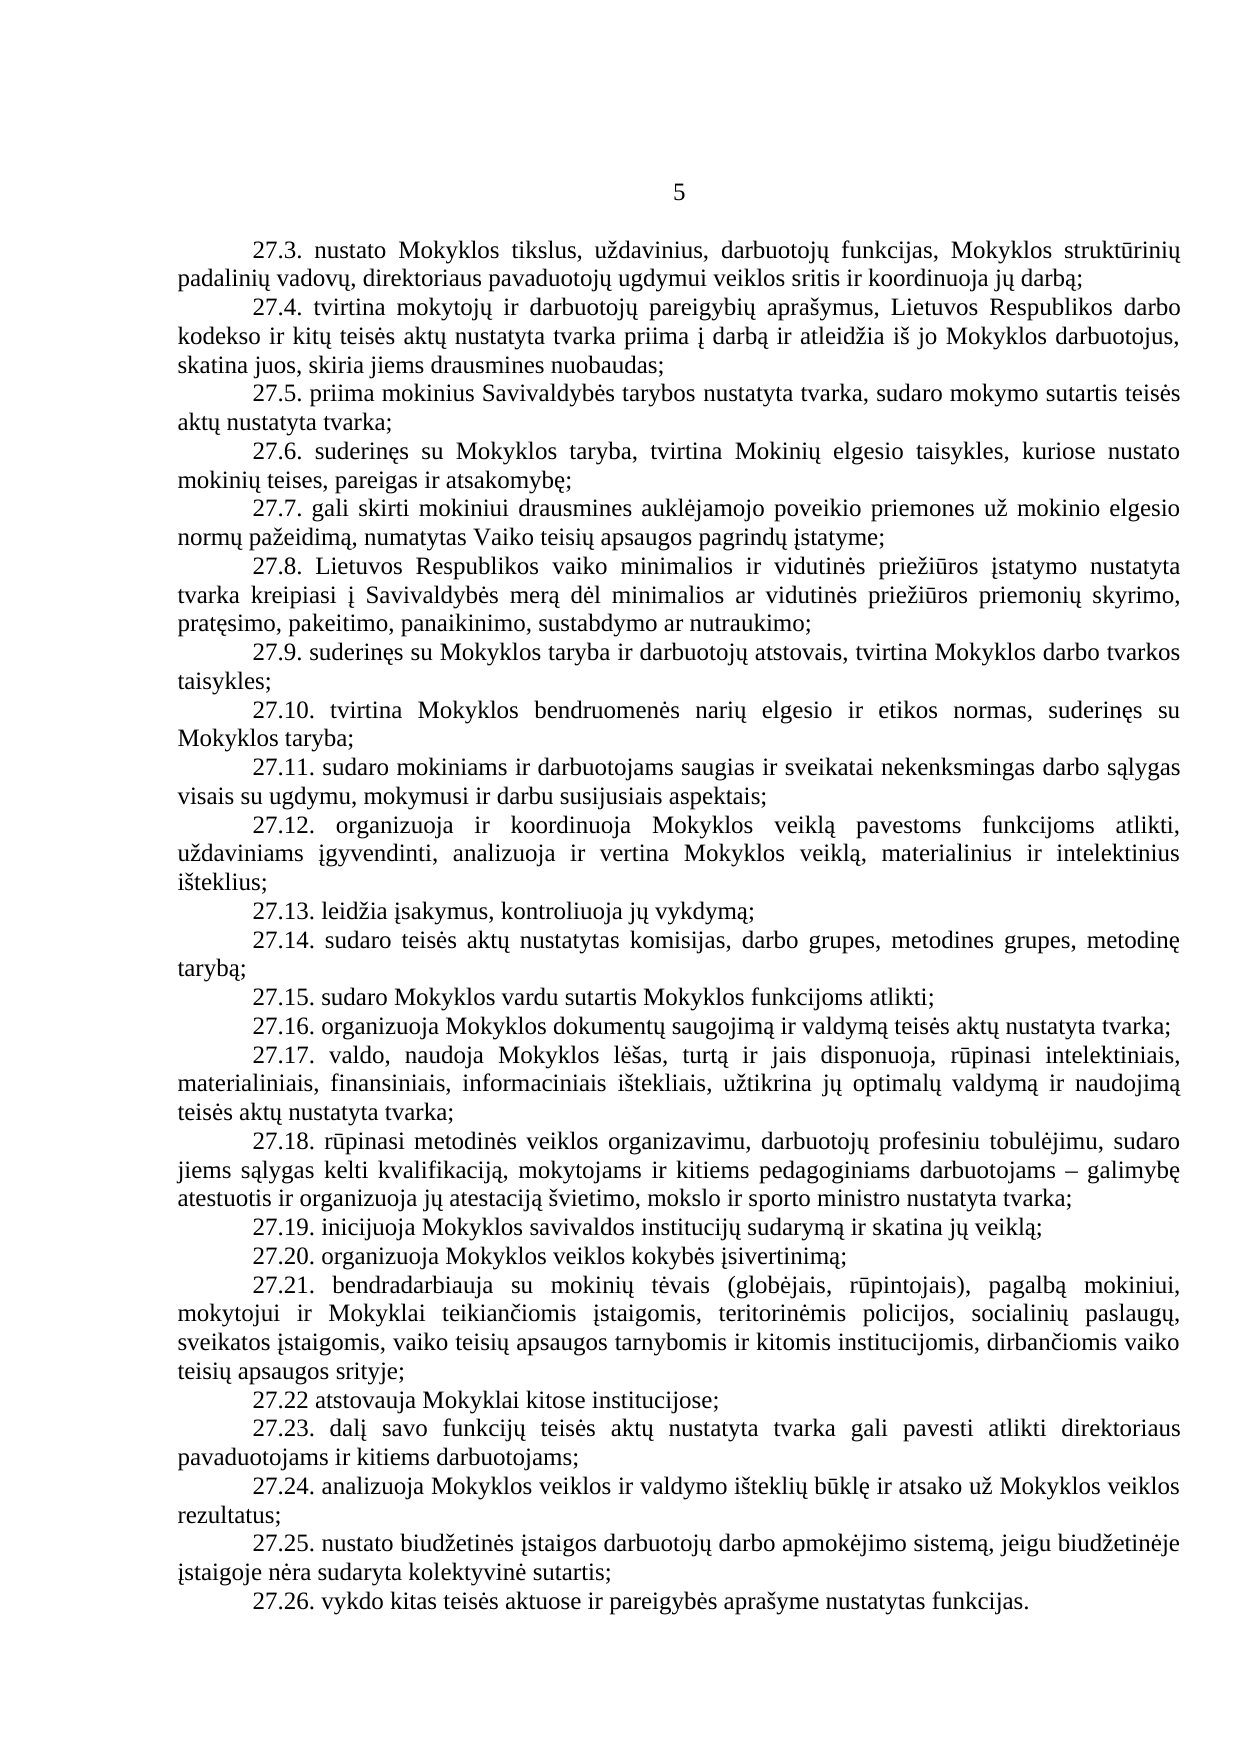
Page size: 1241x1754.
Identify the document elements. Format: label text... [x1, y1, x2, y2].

text 27.26. vykdo kitas teisės aktuose ir pareigybės aprašyme nustatytas funkcijas. [177, 1586, 1181, 1615]
text 27.3. nustato Mokyklos tikslus, uždavinius, darbuotojų funkcijas, Mokyklos struktūrinių padalinių vadovų, direktoriaus pavaduotojų ugdymui veiklos sritis ir koordinuoja jų darbą; [177, 235, 1181, 292]
text 27.14. sudaro teisės aktų nustatytas komisijas, darbo grupes, metodines grupes, metodinę tarybą; [177, 925, 1181, 982]
text 27.4. tvirtina mokytojų ir darbuotojų pareigybių aprašymus, Lietuvos Respublikos darbo kodekso ir kitų teisės aktų nustatyta tvarka priima į darbą ir atleidžia iš jo Mokyklos darbuotojus, skatina juos, skiria jiems drausmines nuobaudas; [177, 292, 1181, 378]
text 27.16. organizuoja Mokyklos dokumentų saugojimą ir valdymą teisės aktų nustatyta tvarka; [177, 1011, 1181, 1040]
text 27.20. organizuoja Mokyklos veiklos kokybės įsivertinimą; [177, 1241, 1181, 1270]
text 27.19. inicijuoja Mokyklos savivaldos institucijų sudarymą ir skatina jų veiklą; [177, 1212, 1181, 1241]
text 27.25. nustato biudžetinės įstaigos darbuotojų darbo apmokėjimo sistemą, jeigu biudžetinėje įstaigoje nėra sudaryta kolektyvinė sutartis; [177, 1528, 1181, 1586]
text 27.12. organizuoja ir koordinuoja Mokyklos veiklą pavestoms funkcijoms atlikti, uždaviniams įgyvendinti, analizuoja ir vertina Mokyklos veiklą, materialinius ir intelektinius išteklius; [177, 810, 1181, 896]
text 27.24. analizuoja Mokyklos veiklos ir valdymo išteklių būklę ir atsako už Mokyklos veiklos rezultatus; [177, 1471, 1181, 1528]
text 27.18. rūpinasi metodinės veiklos organizavimu, darbuotojų profesiniu tobulėjimu, sudaro jiems sąlygas kelti kvalifikaciją, mokytojams ir kitiems pedagoginiams darbuotojams – galimybę atestuotis ir organizuoja jų atestaciją švietimo, mokslo ir sporto ministro nustatyta tvarka; [177, 1126, 1181, 1212]
text 27.6. suderinęs su Mokyklos taryba, tvirtina Mokinių elgesio taisykles, kuriose nustato mokinių teises, pareigas ir atsakomybę; [177, 436, 1181, 493]
text 27.23. dalį savo funkcijų teisės aktų nustatyta tvarka gali pavesti atlikti direktoriaus pavaduotojams ir kitiems darbuotojams; [177, 1413, 1181, 1471]
text 27.5. priima mokinius Savivaldybės tarybos nustatyta tvarka, sudaro mokymo sutartis teisės aktų nustatyta tvarka; [177, 378, 1181, 436]
text 27.11. sudaro mokiniams ir darbuotojams saugias ir sveikatai nekenksmingas darbo sąlygas visais su ugdymu, mokymusi ir darbu susijusiais aspektais; [177, 752, 1181, 810]
text 27.22 atstovauja Mokyklai kitose institucijose; [177, 1385, 1181, 1413]
text 27.17. valdo, naudoja Mokyklos lėšas, turtą ir jais disponuoja, rūpinasi intelektiniais, materialiniais, finansiniais, informaciniais ištekliais, užtikrina jų optimalų valdymą ir naudojimą teisės aktų nustatyta tvarka; [177, 1040, 1181, 1126]
text 27.15. sudaro Mokyklos vardu sutartis Mokyklos funkcijoms atlikti; [177, 982, 1181, 1011]
text 27.9. suderinęs su Mokyklos taryba ir darbuotojų atstovais, tvirtina Mokyklos darbo tvarkos taisykles; [177, 637, 1181, 695]
text 27.21. bendradarbiauja su mokinių tėvais (globėjais, rūpintojais), pagalbą mokiniui, mokytojui ir Mokyklai teikiančiomis įstaigomis, teritorinėmis policijos, socialinių paslaugų, sveikatos įstaigomis, vaiko teisių apsaugos tarnybomis ir kitomis institucijomis, dirbančiomis vaiko teisių apsaugos srityje; [177, 1270, 1181, 1385]
text 27.10. tvirtina Mokyklos bendruomenės narių elgesio ir etikos normas, suderinęs su Mokyklos taryba; [177, 695, 1181, 752]
text 27.13. leidžia įsakymus, kontroliuoja jų vykdymą; [177, 896, 1181, 925]
text 27.7. gali skirti mokiniui drausmines auklėjamojo poveikio priemones už mokinio elgesio normų pažeidimą, numatytas Vaiko teisių apsaugos pagrindų įstatyme; [177, 493, 1181, 551]
text 27.8. Lietuvos Respublikos vaiko minimalios ir vidutinės priežiūros įstatymo nustatyta tvarka kreipiasi į Savivaldybės merą dėl minimalios ar vidutinės priežiūros priemonių skyrimo, pratęsimo, pakeitimo, panaikinimo, sustabdymo ar nutraukimo; [177, 551, 1181, 637]
